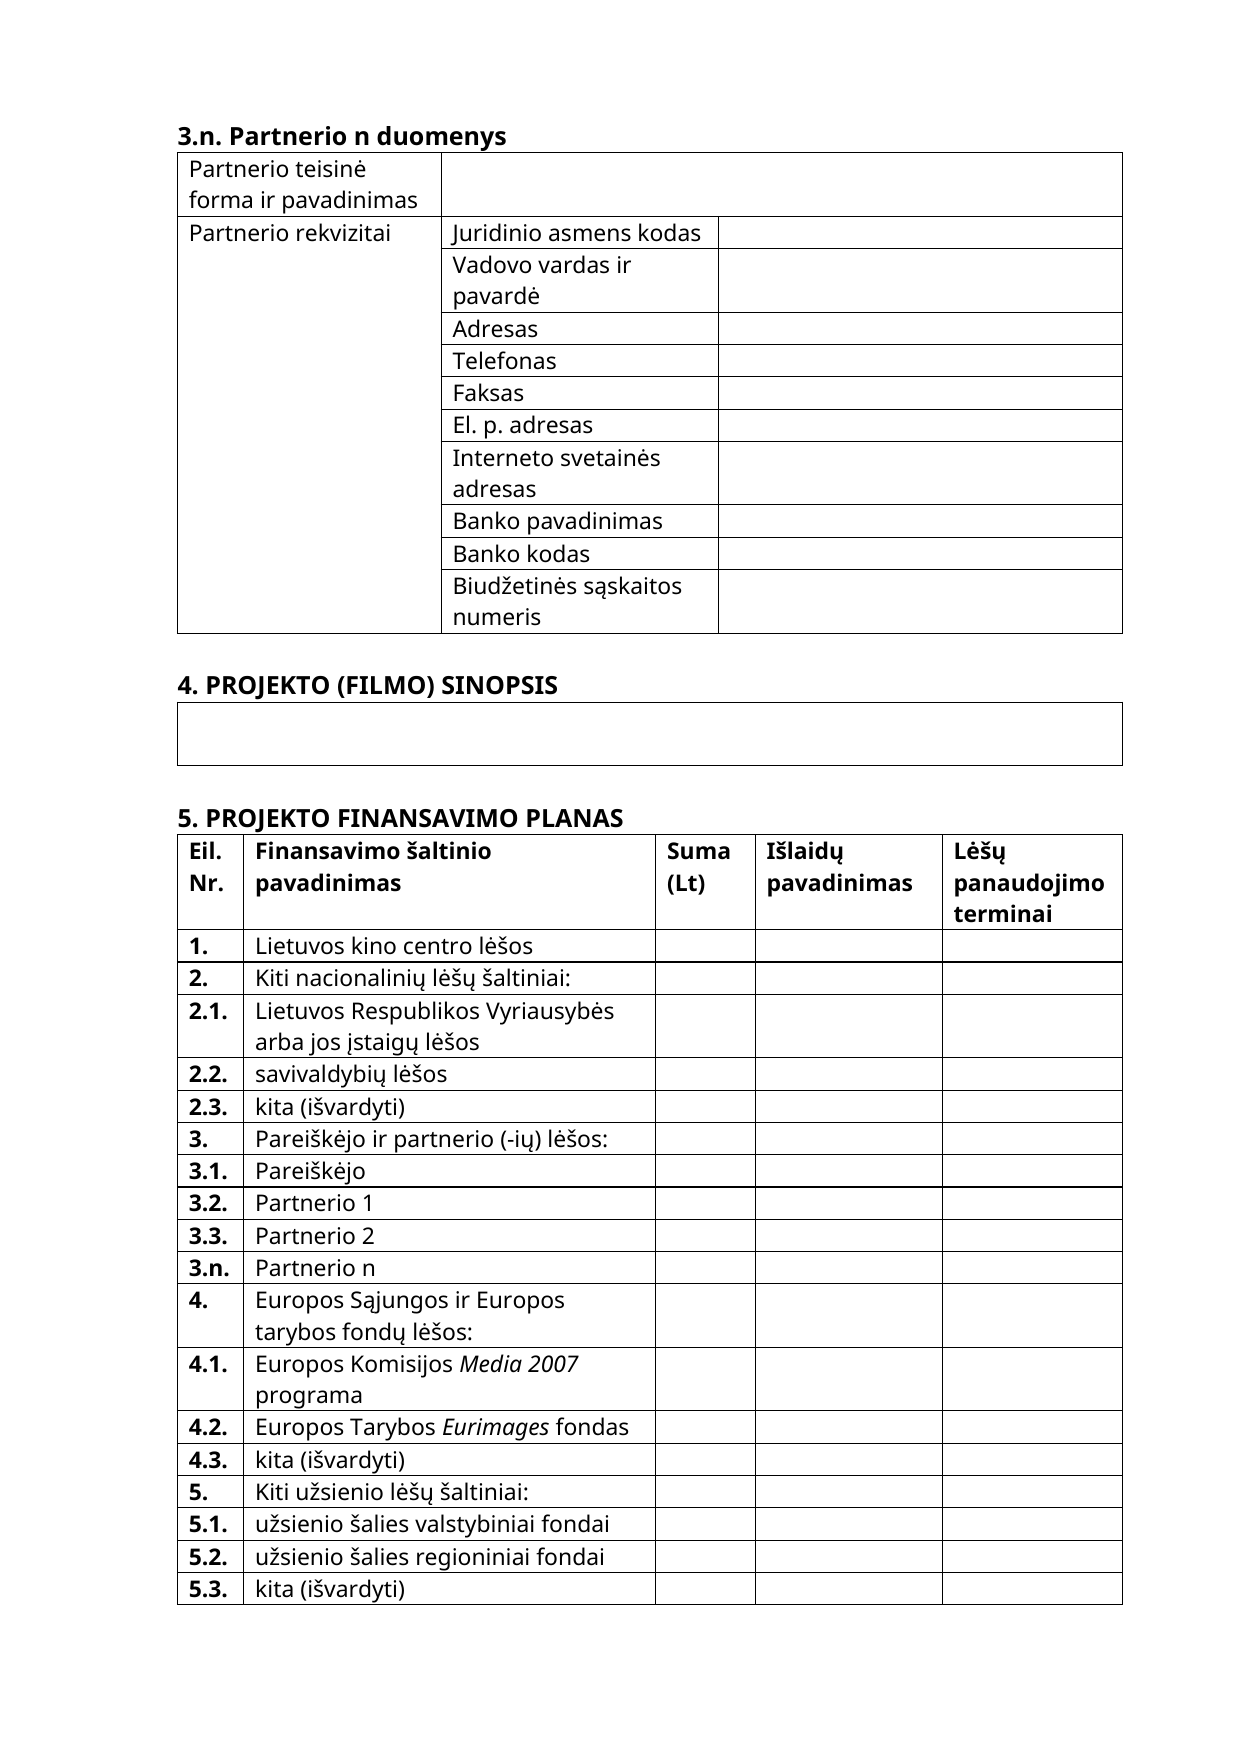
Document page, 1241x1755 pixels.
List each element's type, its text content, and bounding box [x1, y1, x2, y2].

table_cell [756, 1252, 942, 1283]
table_header Partnerio teisinė forma ir pavadinimas [178, 153, 441, 216]
table_cell [719, 505, 1122, 537]
table_cell Kiti užsienio lėšų šaltiniai: [244, 1476, 655, 1507]
table_cell [756, 1411, 942, 1443]
table_cell [656, 963, 755, 994]
table_cell Lietuvos kino centro lėšos [244, 930, 655, 961]
table_cell užsienio šalies regioniniai fondai [244, 1541, 655, 1572]
table_cell 3.1. [178, 1155, 243, 1186]
table_cell [656, 1091, 755, 1122]
table_header Išlaidų pavadinimas [756, 835, 942, 929]
table_cell [656, 1508, 755, 1539]
table_cell Adresas [442, 313, 718, 344]
table_cell [656, 1444, 755, 1475]
table_cell Partnerio n [244, 1252, 655, 1283]
table_cell kita (išvardyti) [244, 1444, 655, 1475]
table_cell [943, 1220, 1122, 1251]
table_cell [656, 1123, 755, 1154]
table_cell [756, 1476, 942, 1507]
table_cell 2.1. [178, 995, 243, 1057]
table_cell [656, 1155, 755, 1186]
table_cell 4.1. [178, 1348, 243, 1410]
table_cell Juridinio asmens kodas [442, 217, 718, 248]
table_cell 5.2. [178, 1541, 243, 1572]
table_cell Kiti nacionalinių lėšų šaltiniai: [244, 963, 655, 994]
table_cell 2.2. [178, 1058, 243, 1089]
table_cell Interneto svetainės adresas [442, 442, 718, 504]
table_cell [943, 1508, 1122, 1539]
table_cell [943, 1444, 1122, 1475]
table_cell Telefonas [442, 345, 718, 376]
table_cell [719, 313, 1122, 344]
table_cell [943, 1123, 1122, 1154]
table_cell 4.3. [178, 1444, 243, 1475]
table_cell El. p. adresas [442, 410, 718, 441]
table_cell [719, 377, 1122, 408]
table_cell [756, 995, 942, 1057]
table_cell [719, 442, 1122, 504]
table_cell [943, 963, 1122, 994]
table_cell [656, 1411, 755, 1443]
table_header Finansavimo šaltinio pavadinimas [244, 835, 655, 929]
table_cell Lietuvos Respublikos Vyriausybės arba jos įstaigų lėšos [244, 995, 655, 1057]
table_cell [943, 1411, 1122, 1443]
table_cell [943, 1348, 1122, 1410]
table_cell [719, 217, 1122, 248]
table_cell [943, 1573, 1122, 1604]
table_cell [656, 995, 755, 1057]
table_cell Partnerio 2 [244, 1220, 655, 1251]
table_cell Europos Sąjungos ir Europos tarybos fondų lėšos: [244, 1284, 655, 1347]
table_cell kita (išvardyti) [244, 1573, 655, 1604]
table_cell [943, 1476, 1122, 1507]
table_cell [943, 1284, 1122, 1347]
table_cell [656, 1284, 755, 1347]
table_cell [656, 1058, 755, 1089]
table_cell [756, 1284, 942, 1347]
table_cell Pareiškėjo ir partnerio (-ių) lėšos: [244, 1123, 655, 1154]
table_cell [943, 1155, 1122, 1186]
table_cell [656, 1541, 755, 1572]
text 4. PROJEKTO (FILMO) SINOPSIS [177, 667, 1122, 702]
table_cell Partnerio rekvizitai [178, 217, 441, 632]
table_cell Faksas [442, 377, 718, 408]
table_cell kita (išvardyti) [244, 1091, 655, 1122]
table_cell [756, 1123, 942, 1154]
table_cell [756, 1091, 942, 1122]
table_cell [943, 995, 1122, 1057]
text 3.n. Partnerio n duomenys [177, 118, 1122, 152]
table_cell Europos Tarybos Eurimages fondas [244, 1411, 655, 1443]
table_cell [756, 930, 942, 961]
table_cell [656, 1220, 755, 1251]
table_cell 2. [178, 963, 243, 994]
table_cell Banko pavadinimas [442, 505, 718, 537]
table_cell [719, 345, 1122, 376]
table_header [178, 703, 1122, 765]
table_cell [756, 1188, 942, 1219]
table_cell 4. [178, 1284, 243, 1347]
text 5. PROJEKTO FINANSAVIMO PLANAS [177, 800, 1122, 834]
table_cell [719, 410, 1122, 441]
table_cell [756, 1348, 942, 1410]
table_cell Vadovo vardas ir pavardė [442, 249, 718, 312]
table_header Eil. Nr. [178, 835, 243, 929]
table_cell [943, 930, 1122, 961]
table_cell [756, 963, 942, 994]
table_cell Banko kodas [442, 538, 718, 569]
table_cell Partnerio 1 [244, 1188, 655, 1219]
table_cell [756, 1573, 942, 1604]
table_cell [756, 1444, 942, 1475]
table_cell [656, 1573, 755, 1604]
table_cell [756, 1508, 942, 1539]
table_cell [756, 1155, 942, 1186]
table_cell [943, 1058, 1122, 1089]
table_cell [719, 538, 1122, 569]
table_cell Biudžetinės sąskaitos numeris [442, 570, 718, 632]
table_cell [656, 1188, 755, 1219]
table_cell Pareiškėjo [244, 1155, 655, 1186]
table_cell 1. [178, 930, 243, 961]
table_cell [656, 1252, 755, 1283]
table_cell 3. [178, 1123, 243, 1154]
table_cell [719, 249, 1122, 312]
table_cell 3.3. [178, 1220, 243, 1251]
table_header Suma (Lt) [656, 835, 755, 929]
table_header [442, 153, 1122, 216]
table_cell savivaldybių lėšos [244, 1058, 655, 1089]
table_cell [756, 1058, 942, 1089]
table_cell 5.1. [178, 1508, 243, 1539]
table_cell [943, 1252, 1122, 1283]
table_cell 3.2. [178, 1188, 243, 1219]
table_cell 2.3. [178, 1091, 243, 1122]
table_cell [656, 930, 755, 961]
table_cell užsienio šalies valstybiniai fondai [244, 1508, 655, 1539]
table_cell [943, 1541, 1122, 1572]
table_cell [943, 1188, 1122, 1219]
table_cell [756, 1220, 942, 1251]
table_cell [756, 1541, 942, 1572]
table_cell 3.n. [178, 1252, 243, 1283]
table_cell 4.2. [178, 1411, 243, 1443]
table_cell [719, 570, 1122, 632]
table_cell 5. [178, 1476, 243, 1507]
table_cell [656, 1476, 755, 1507]
table_cell [656, 1348, 755, 1410]
table_header Lėšų panaudojimo terminai [943, 835, 1122, 929]
table_cell Europos Komisijos Media 2007 programa [244, 1348, 655, 1410]
table_cell [943, 1091, 1122, 1122]
table_cell 5.3. [178, 1573, 243, 1604]
